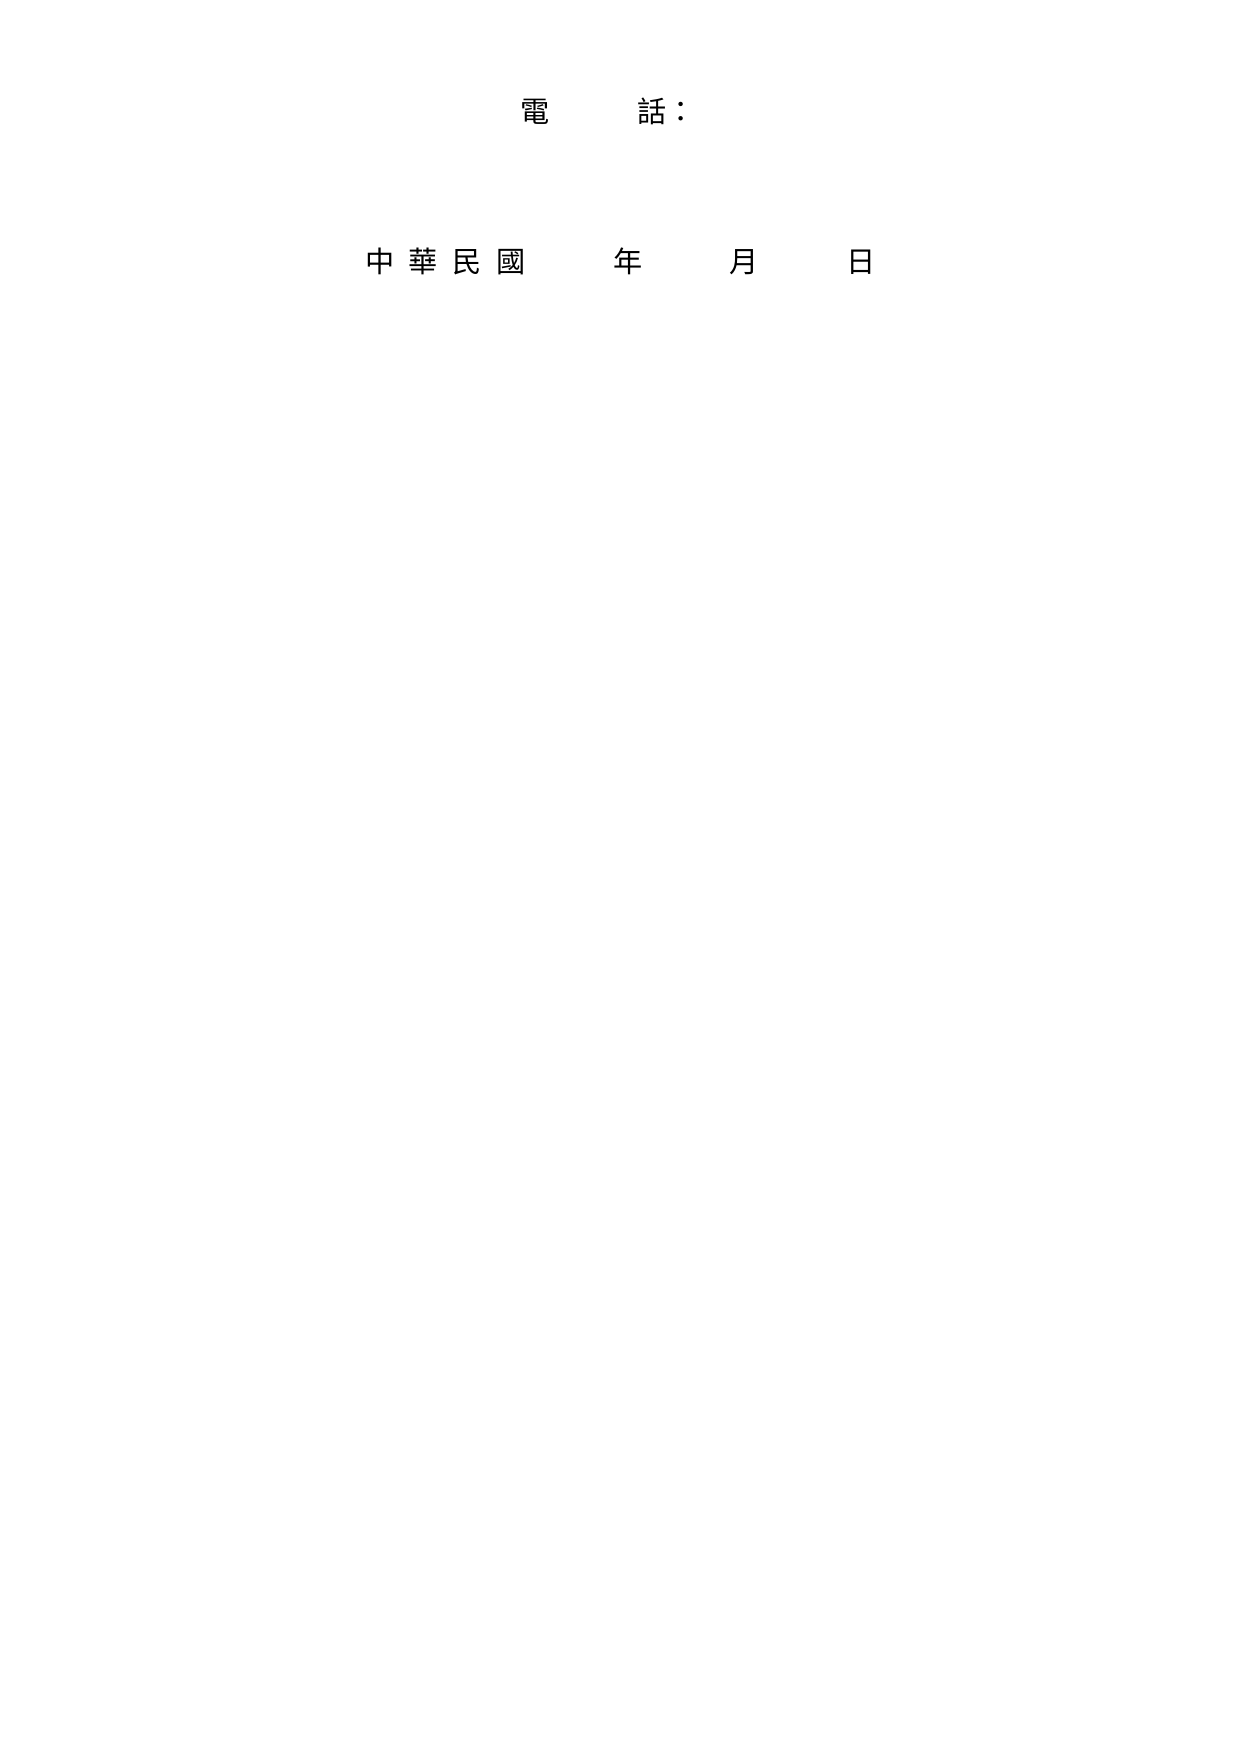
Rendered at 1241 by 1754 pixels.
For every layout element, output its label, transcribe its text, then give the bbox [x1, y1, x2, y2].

text 電 話： [118, 89, 1122, 131]
text 中 華 民 國 年 月 日 [118, 239, 1122, 281]
